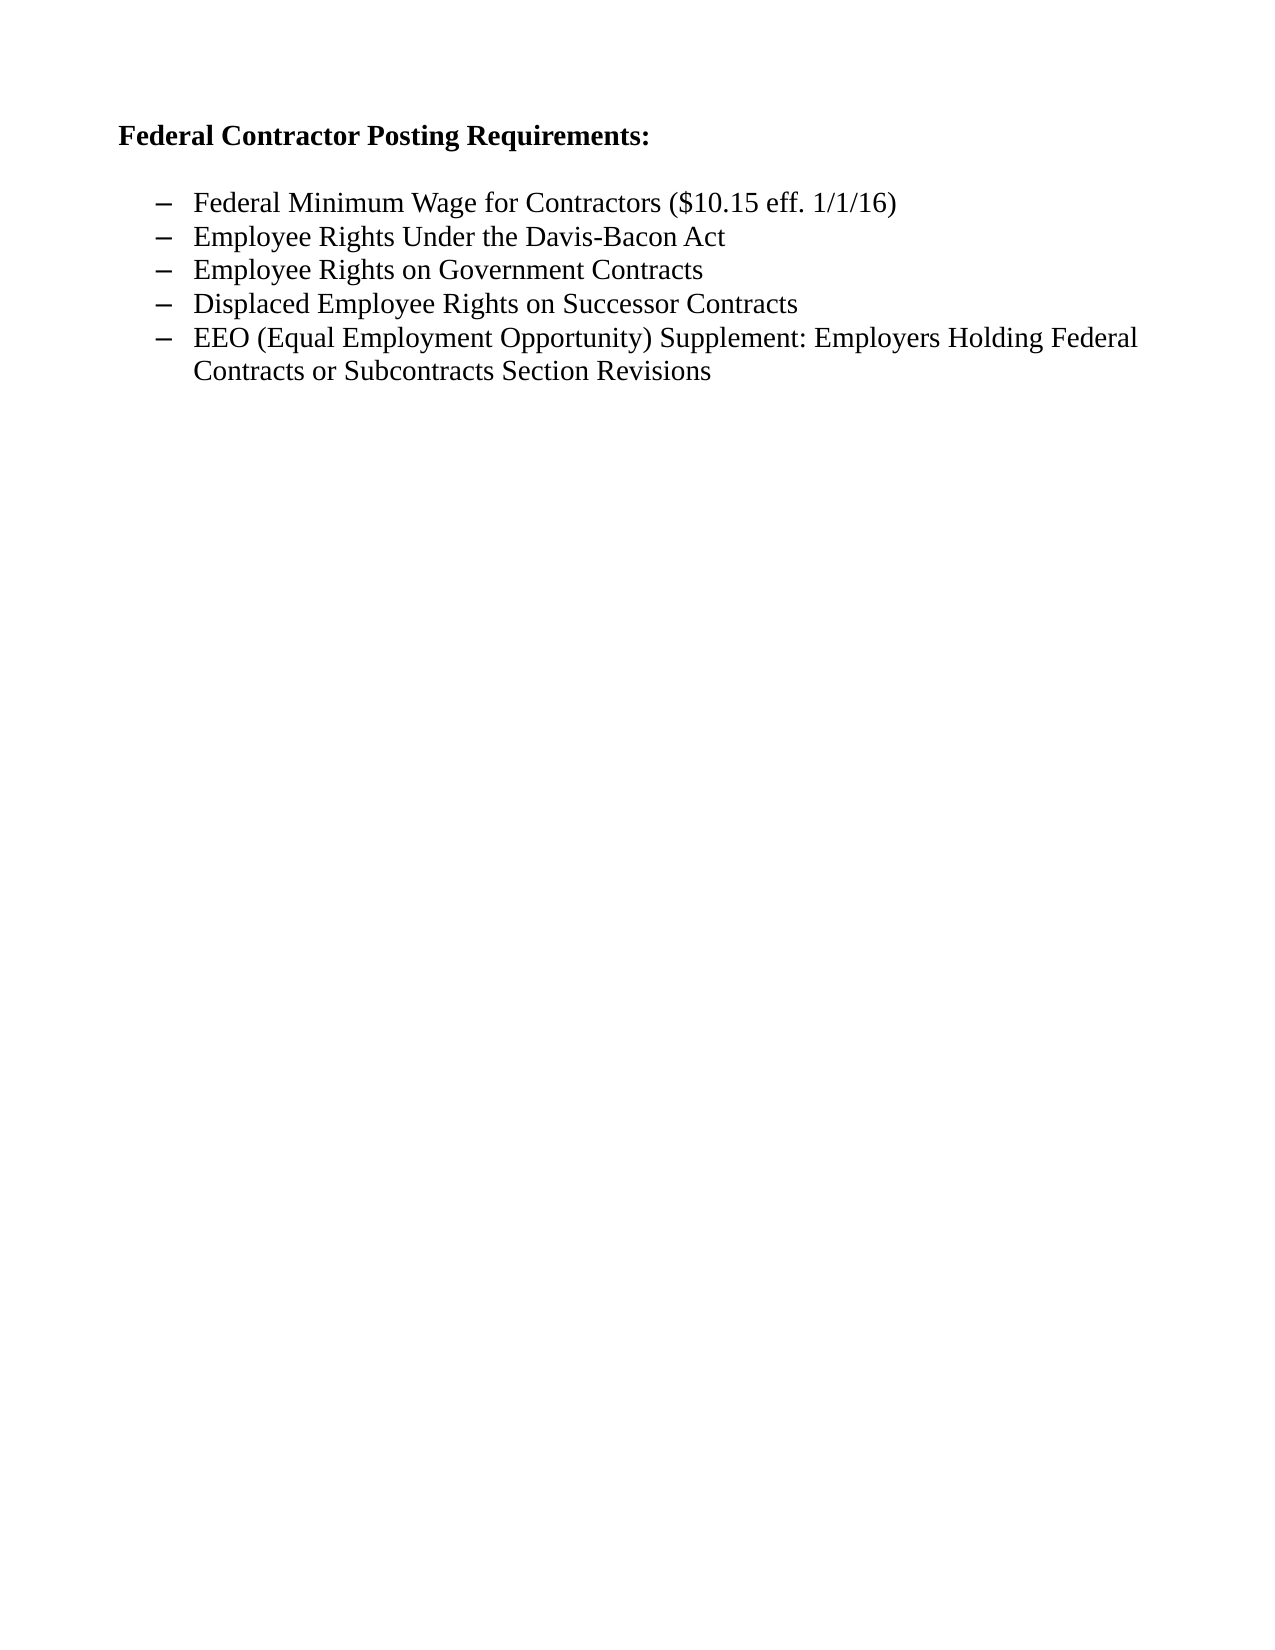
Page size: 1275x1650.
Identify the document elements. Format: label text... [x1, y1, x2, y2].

text Federal Contractor Posting Requirements: [118, 118, 1157, 152]
list Employee Rights Under the Davis-Bacon Act [156, 219, 1157, 252]
list Displaced Employee Rights on Successor Contracts [156, 286, 1157, 320]
list EEO (Equal Employment Opportunity) Supplement: Employers Holding Federal Contracts or Subcontracts Section Revisions [156, 320, 1157, 387]
list Employee Rights on Government Contracts [156, 252, 1157, 286]
list Federal Minimum Wage for Contractors ($10.15 eff. 1/1/16) [156, 185, 1157, 219]
